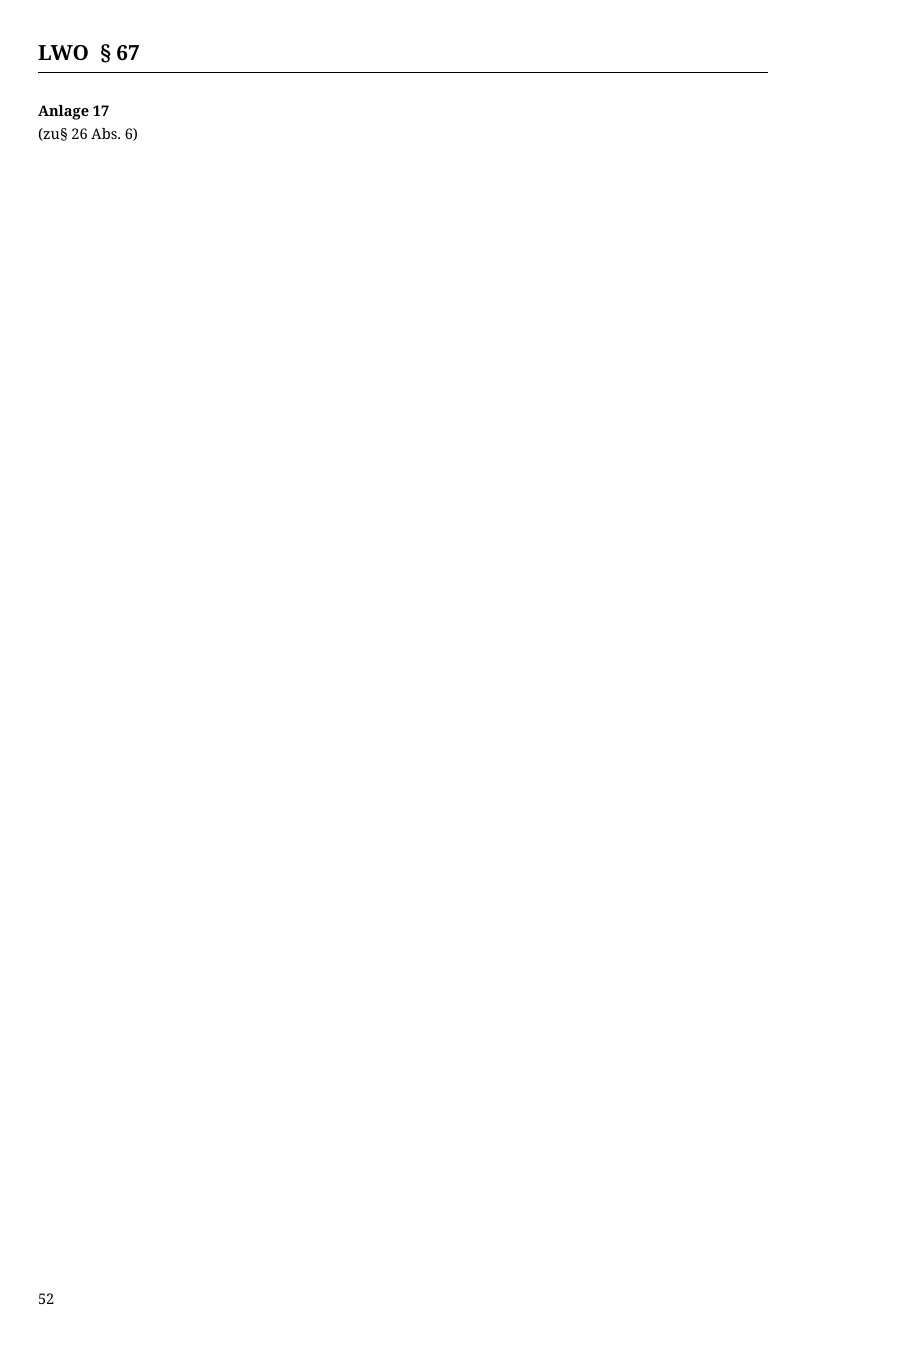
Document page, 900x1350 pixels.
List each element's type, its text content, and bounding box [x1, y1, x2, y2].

text Anlage 17 [38, 102, 768, 121]
text (zu§ 26 Abs. 6) [38, 124, 768, 143]
